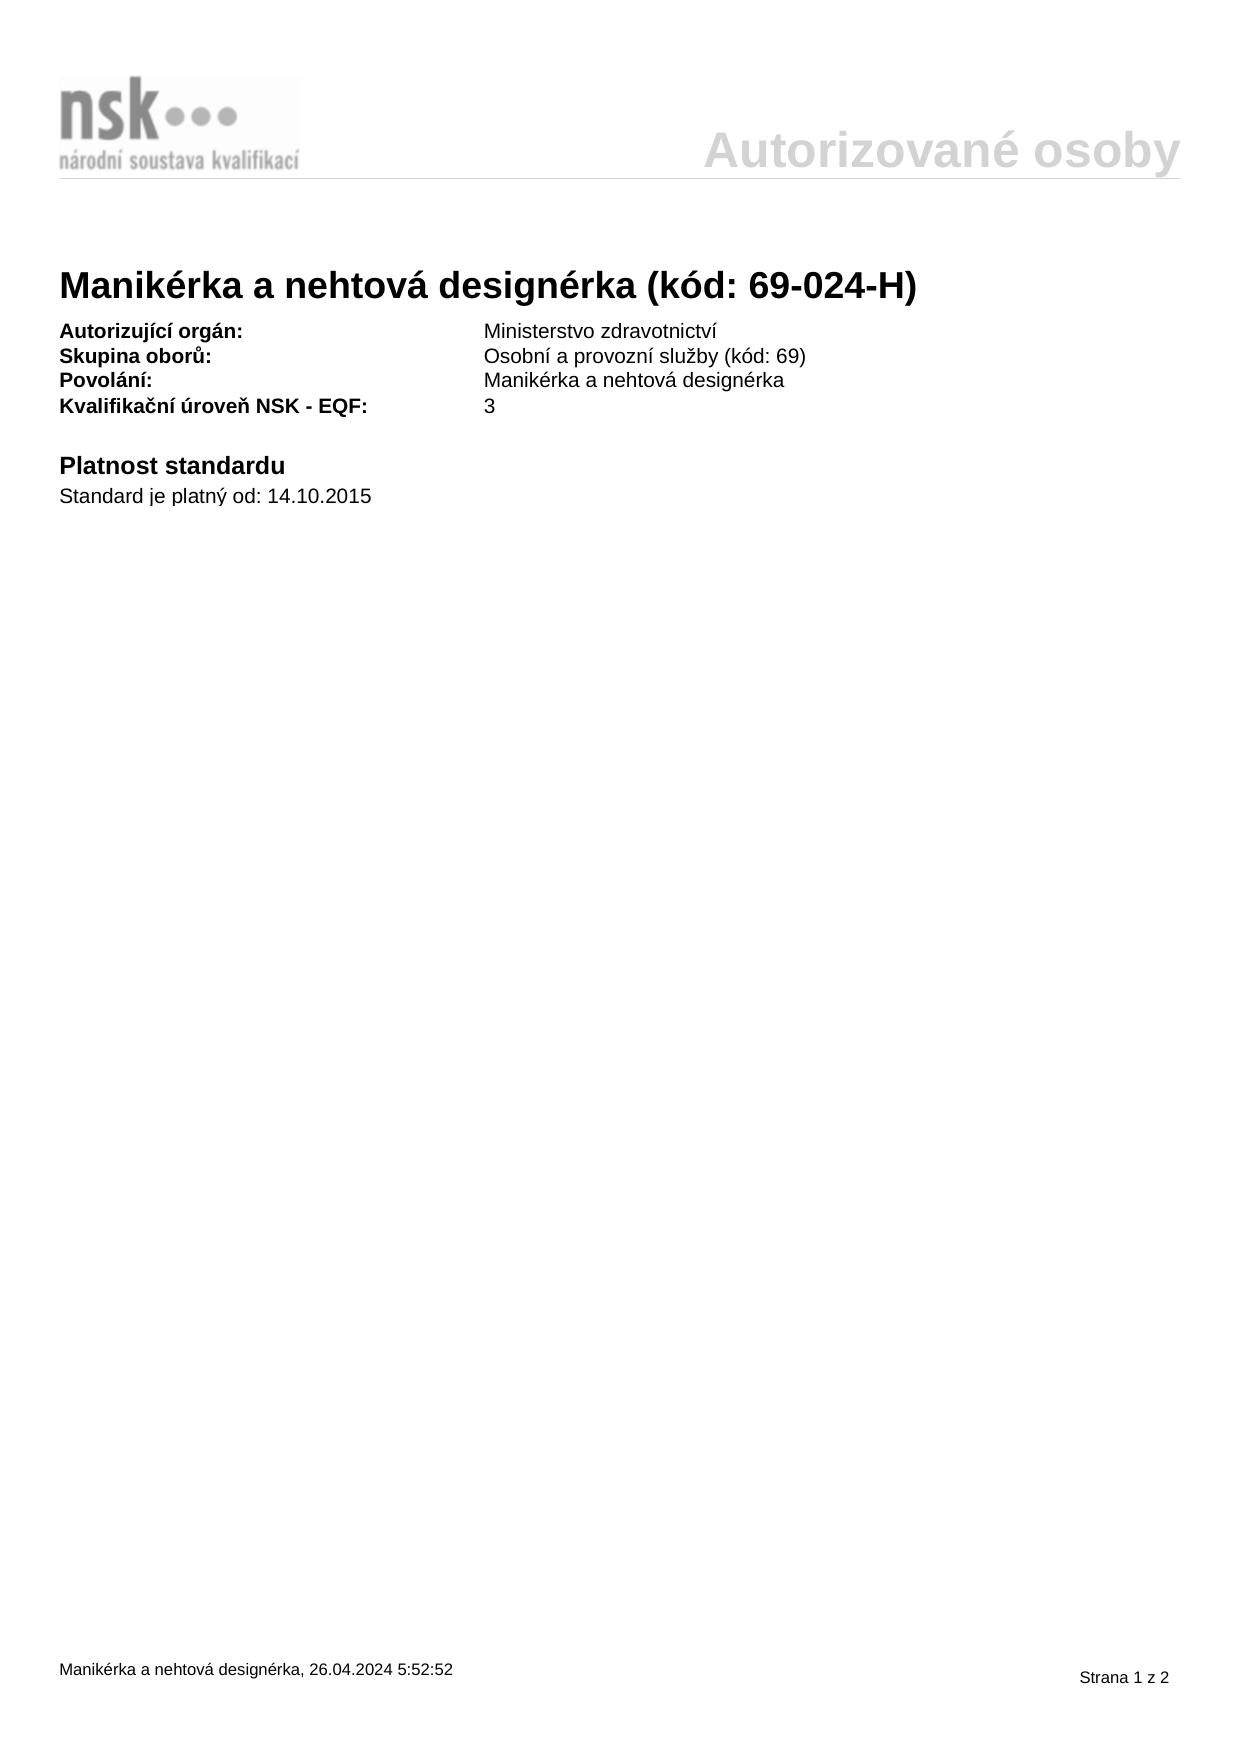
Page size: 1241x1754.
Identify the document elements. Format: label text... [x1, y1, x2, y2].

table_cell [620, 806, 626, 1106]
table_cell [620, 196, 626, 224]
table_cell [484, 506, 620, 806]
table_cell [1169, 307, 1181, 319]
table_cell Povolání: [59, 368, 483, 392]
table_cell [59, 179, 1181, 196]
table_cell Platnost standardu [59, 448, 1181, 483]
table_cell [59, 196, 483, 224]
table_cell [626, 418, 862, 447]
table_cell [862, 1106, 1169, 1383]
table_cell Manikérka a nehtová designérka (kód: 69-024-H) [59, 224, 1181, 307]
table_cell [620, 1106, 626, 1383]
table_cell [626, 1106, 862, 1383]
table_cell [862, 307, 1169, 319]
table_cell Manikérka a nehtová designérka [484, 368, 1181, 393]
table_cell Strana 1 z 2 [862, 1660, 1169, 1696]
table_cell [862, 806, 1169, 1106]
table_cell Ministerstvo zdravotnictví [484, 319, 1181, 344]
table_cell [1169, 1384, 1181, 1659]
table_cell [484, 418, 620, 447]
table_cell 3 [484, 394, 1181, 417]
table_cell Manikérka a nehtová designérka, 26.04.2024 5:52:52 [59, 1660, 862, 1696]
table_cell [1169, 1106, 1181, 1383]
table_cell [626, 196, 862, 224]
table_cell Standard je platný od: 14.10.2015 [59, 484, 1181, 506]
table_header Autorizované osoby [626, 59, 1181, 178]
table_cell Osobní a provozní služby (kód: 69) [484, 344, 1181, 368]
table_cell [620, 307, 626, 319]
table_cell [620, 1384, 626, 1659]
table_cell [620, 506, 626, 806]
table_cell [484, 1384, 620, 1659]
table_cell [626, 506, 862, 806]
table_cell [484, 307, 620, 319]
table_cell [484, 1106, 620, 1383]
table_cell [59, 172, 483, 178]
table_cell [626, 1384, 862, 1659]
picture [58, 59, 621, 172]
table_cell [862, 196, 1169, 224]
table_cell [626, 806, 862, 1106]
table_cell [484, 806, 620, 1106]
table_cell [862, 1384, 1169, 1659]
table_cell [59, 307, 483, 319]
table_cell [626, 307, 862, 319]
table_cell [862, 418, 1169, 447]
table_cell [1169, 1660, 1181, 1696]
table_cell Kvalifikační úroveň NSK - EQF: [59, 394, 483, 417]
table_cell [620, 418, 626, 447]
table_cell [59, 1106, 483, 1383]
table_cell [1169, 506, 1181, 806]
table_header [621, 59, 626, 172]
table_cell [484, 172, 620, 178]
table_cell [59, 1384, 483, 1659]
table_cell [484, 196, 620, 224]
table_cell Skupina oborů: [59, 344, 483, 368]
table_cell [1169, 196, 1181, 224]
table_cell [862, 506, 1169, 806]
table_cell [59, 506, 483, 806]
table_cell Autorizující orgán: [59, 319, 483, 343]
table_cell [59, 418, 483, 447]
table_cell [1169, 806, 1181, 1106]
table_cell [59, 806, 483, 1106]
table_cell [1169, 418, 1181, 447]
